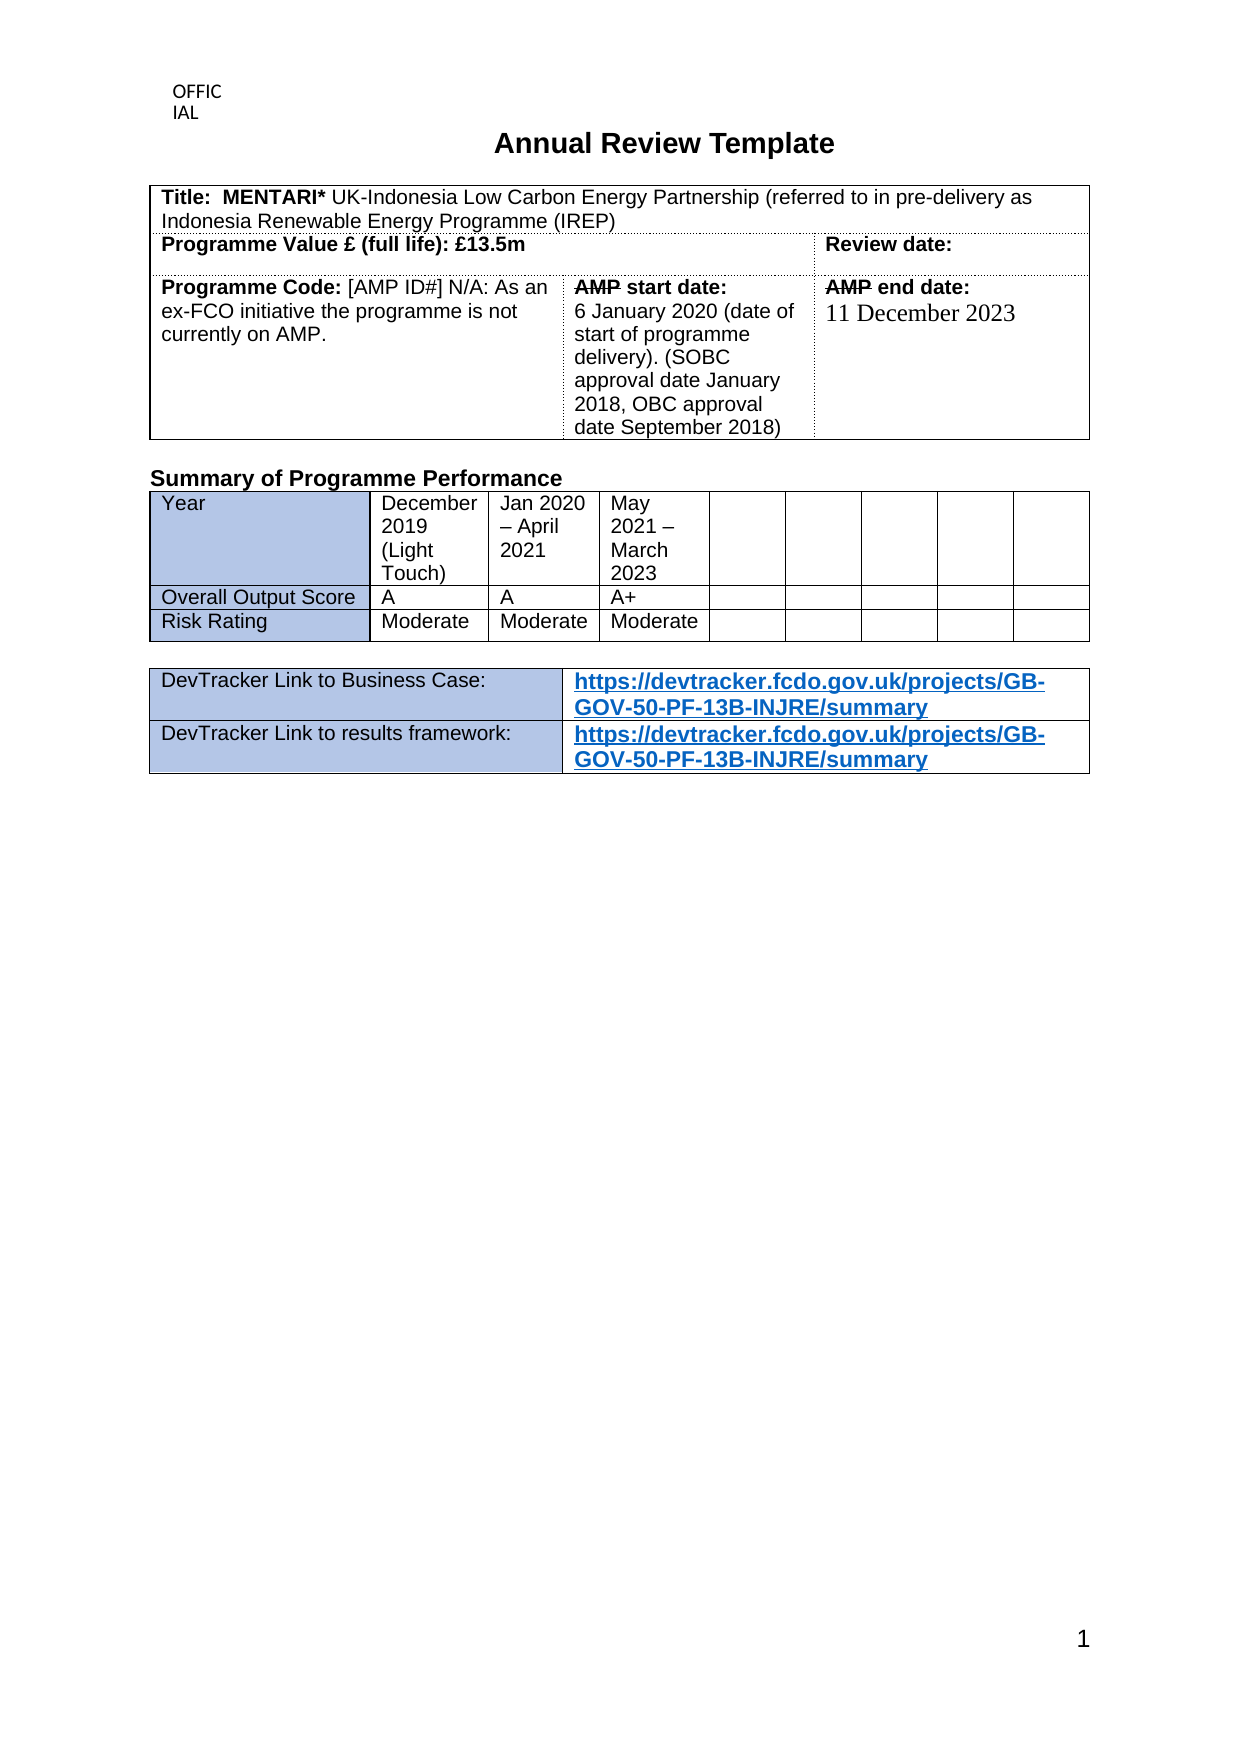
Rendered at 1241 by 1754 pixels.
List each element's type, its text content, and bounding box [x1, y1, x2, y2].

table_cell Moderate [489, 610, 599, 641]
table_cell AMP end date: 11 December 2023 [814, 275, 1089, 438]
table_header Jan 2020 – April 2021 [489, 492, 599, 585]
table_header [710, 492, 785, 585]
table_header [1014, 492, 1089, 585]
table_header [938, 492, 1013, 585]
table_cell Review date: [814, 233, 1089, 275]
table_cell [710, 586, 785, 609]
table_cell [786, 586, 861, 609]
table_cell Overall Output Score [151, 586, 369, 609]
table_cell [1014, 610, 1089, 641]
table_cell Programme Code: [AMP ID#] N/A: As an ex-FCO initiative the programme is not currently on AMP. [151, 275, 563, 438]
table_cell [710, 610, 785, 641]
table_header December 2019 (Light Touch) [371, 492, 488, 585]
table_cell [862, 610, 937, 641]
table_header DevTracker Link to Business Case: [150, 669, 562, 720]
table_header [862, 492, 937, 585]
table_cell [938, 586, 1013, 609]
table_cell Programme Value £ (full life): £13.5m [151, 233, 814, 275]
table_cell [938, 610, 1013, 641]
table_cell A [489, 586, 599, 609]
table_cell DevTracker Link to results framework: [150, 721, 562, 772]
table_cell Moderate [371, 610, 488, 641]
subtitle Annual Review Template [150, 127, 1090, 159]
table_header Title: MENTARI* UK-Indonesia Low Carbon Energy Partnership (referred to in pre-delivery as Indonesia Renewable Energy Programme (IREP) [151, 186, 1089, 232]
table_cell [1014, 586, 1089, 609]
table_cell AMP start date: 6 January 2020 (date of start of programme delivery). (SOBC approval date January 2018, OBC approval date September 2018) [563, 275, 814, 438]
table_cell Risk Rating [151, 610, 369, 641]
table_cell Moderate [600, 610, 709, 641]
table_header [786, 492, 861, 585]
table_cell A+ [600, 586, 709, 609]
table_cell https://devtracker.fcdo.gov.uk/projects/GB-GOV-50-PF-13B-INJRE/summary [563, 721, 1089, 772]
table_cell [862, 586, 937, 609]
table_header May 2021 – March 2023 [600, 492, 709, 585]
text Summary of Programme Performance [150, 465, 1090, 491]
table_cell A [371, 586, 488, 609]
table_header https://devtracker.fcdo.gov.uk/projects/GB-GOV-50-PF-13B-INJRE/summary [563, 669, 1089, 720]
table_header Year [151, 492, 369, 585]
table_cell [786, 610, 861, 641]
